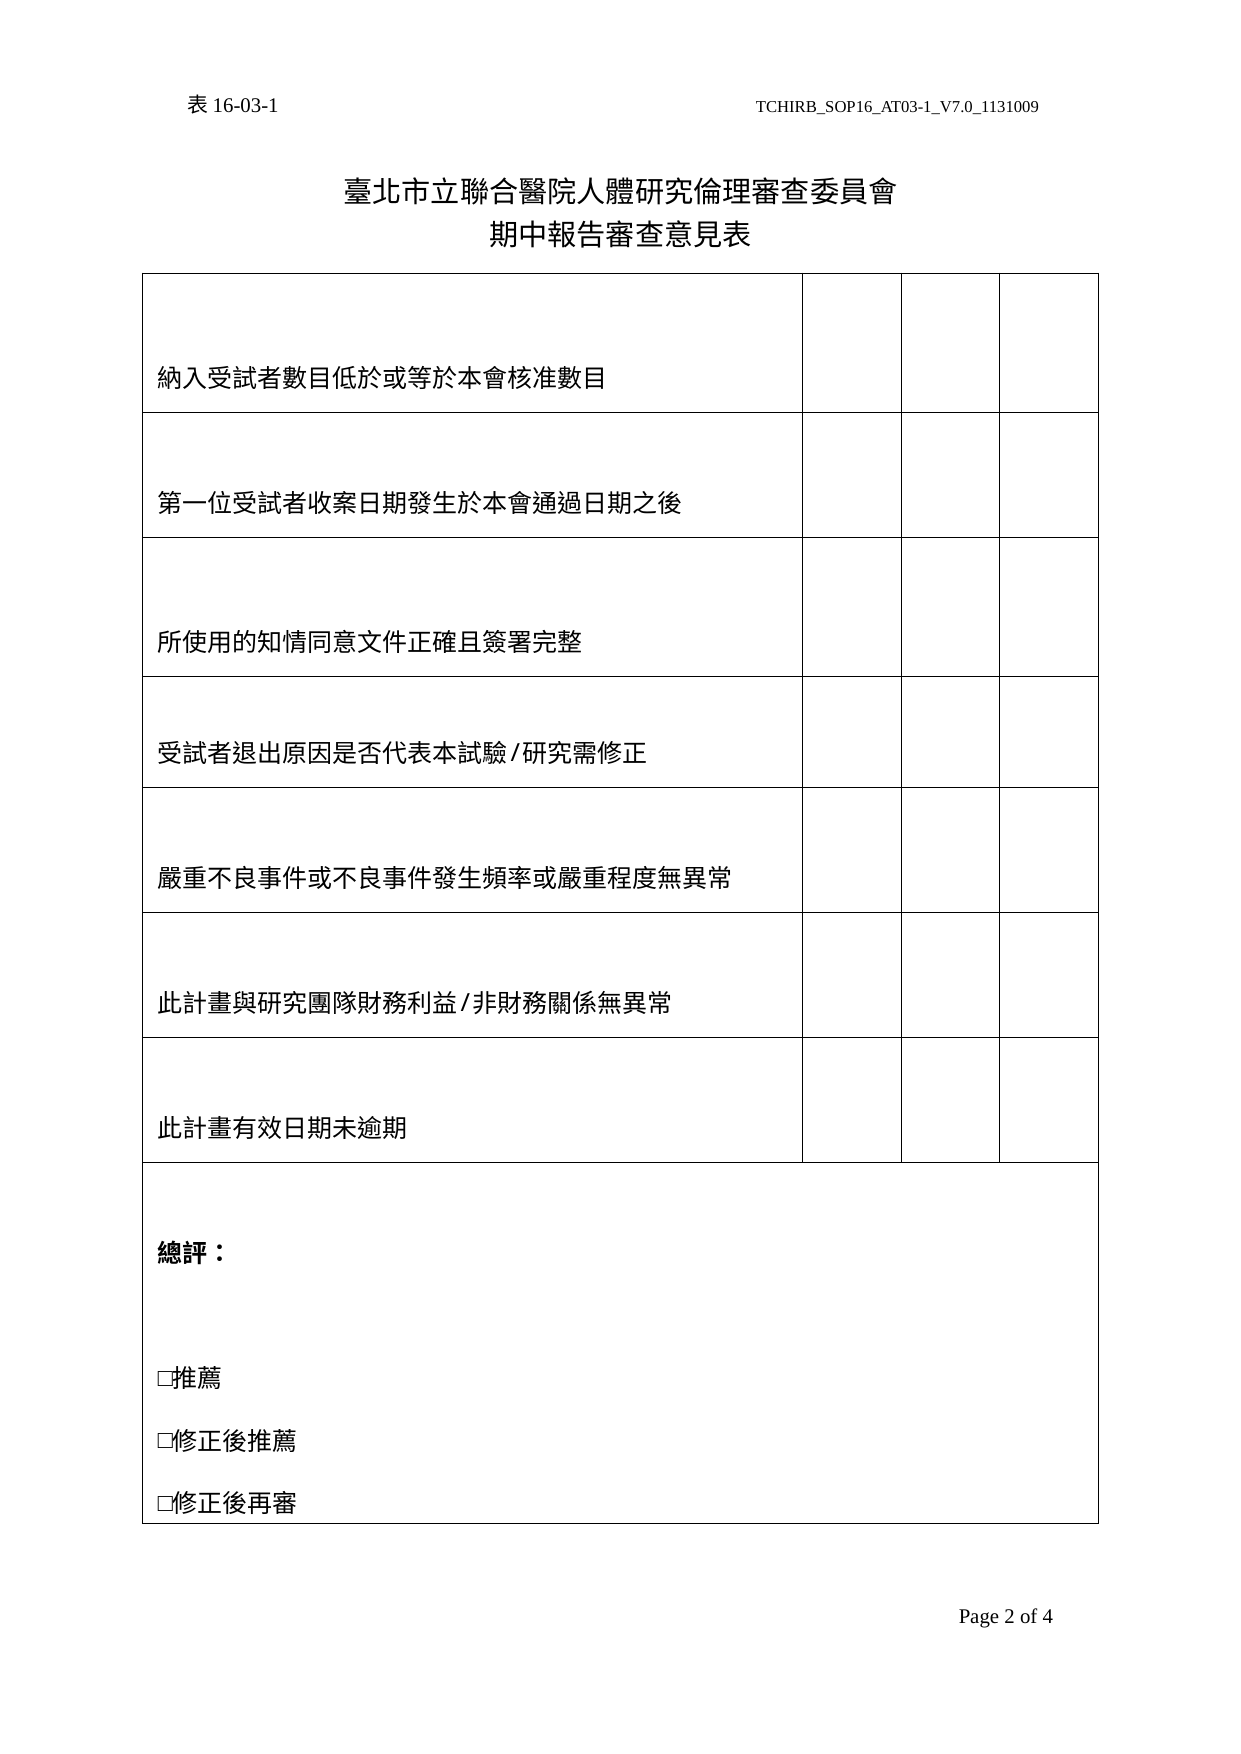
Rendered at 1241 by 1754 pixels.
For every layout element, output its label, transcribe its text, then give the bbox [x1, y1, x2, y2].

table_cell 所使用的知情同意文件正確且簽署完整 [143, 538, 802, 676]
table_cell [1000, 538, 1098, 676]
table_cell □推薦 □修正後推薦 □修正後再審 [143, 1287, 1098, 1522]
table_cell [803, 1038, 901, 1162]
table_cell 第一位受試者收案日期發生於本會通過日期之後 [143, 413, 802, 537]
table_cell [803, 913, 901, 1037]
table_cell [803, 677, 901, 787]
table_cell [902, 538, 999, 676]
table_cell [902, 788, 999, 912]
table_cell [902, 413, 999, 537]
table_cell [1000, 913, 1098, 1037]
table_cell [902, 1038, 999, 1162]
table_cell [803, 413, 901, 537]
table_cell [803, 788, 901, 912]
table_cell [902, 913, 999, 1037]
table_cell 總評： [143, 1163, 1098, 1287]
table_cell [902, 677, 999, 787]
table_cell [1000, 788, 1098, 912]
table_cell [902, 274, 999, 412]
table_cell [1000, 677, 1098, 787]
table_cell [1000, 413, 1098, 537]
table_cell [1000, 274, 1098, 412]
table_cell [803, 274, 901, 412]
table_cell 此計畫有效日期未逾期 [143, 1038, 802, 1162]
table_cell 納入受試者數目低於或等於本會核准數目 [143, 274, 802, 412]
table_cell 此計畫與研究團隊財務利益/非財務關係無異常 [143, 913, 802, 1037]
table_cell 嚴重不良事件或不良事件發生頻率或嚴重程度無異常 [143, 788, 802, 912]
table_cell [1000, 1038, 1098, 1162]
table_cell 受試者退出原因是否代表本試驗/研究需修正 [143, 677, 802, 787]
table_cell [803, 538, 901, 676]
